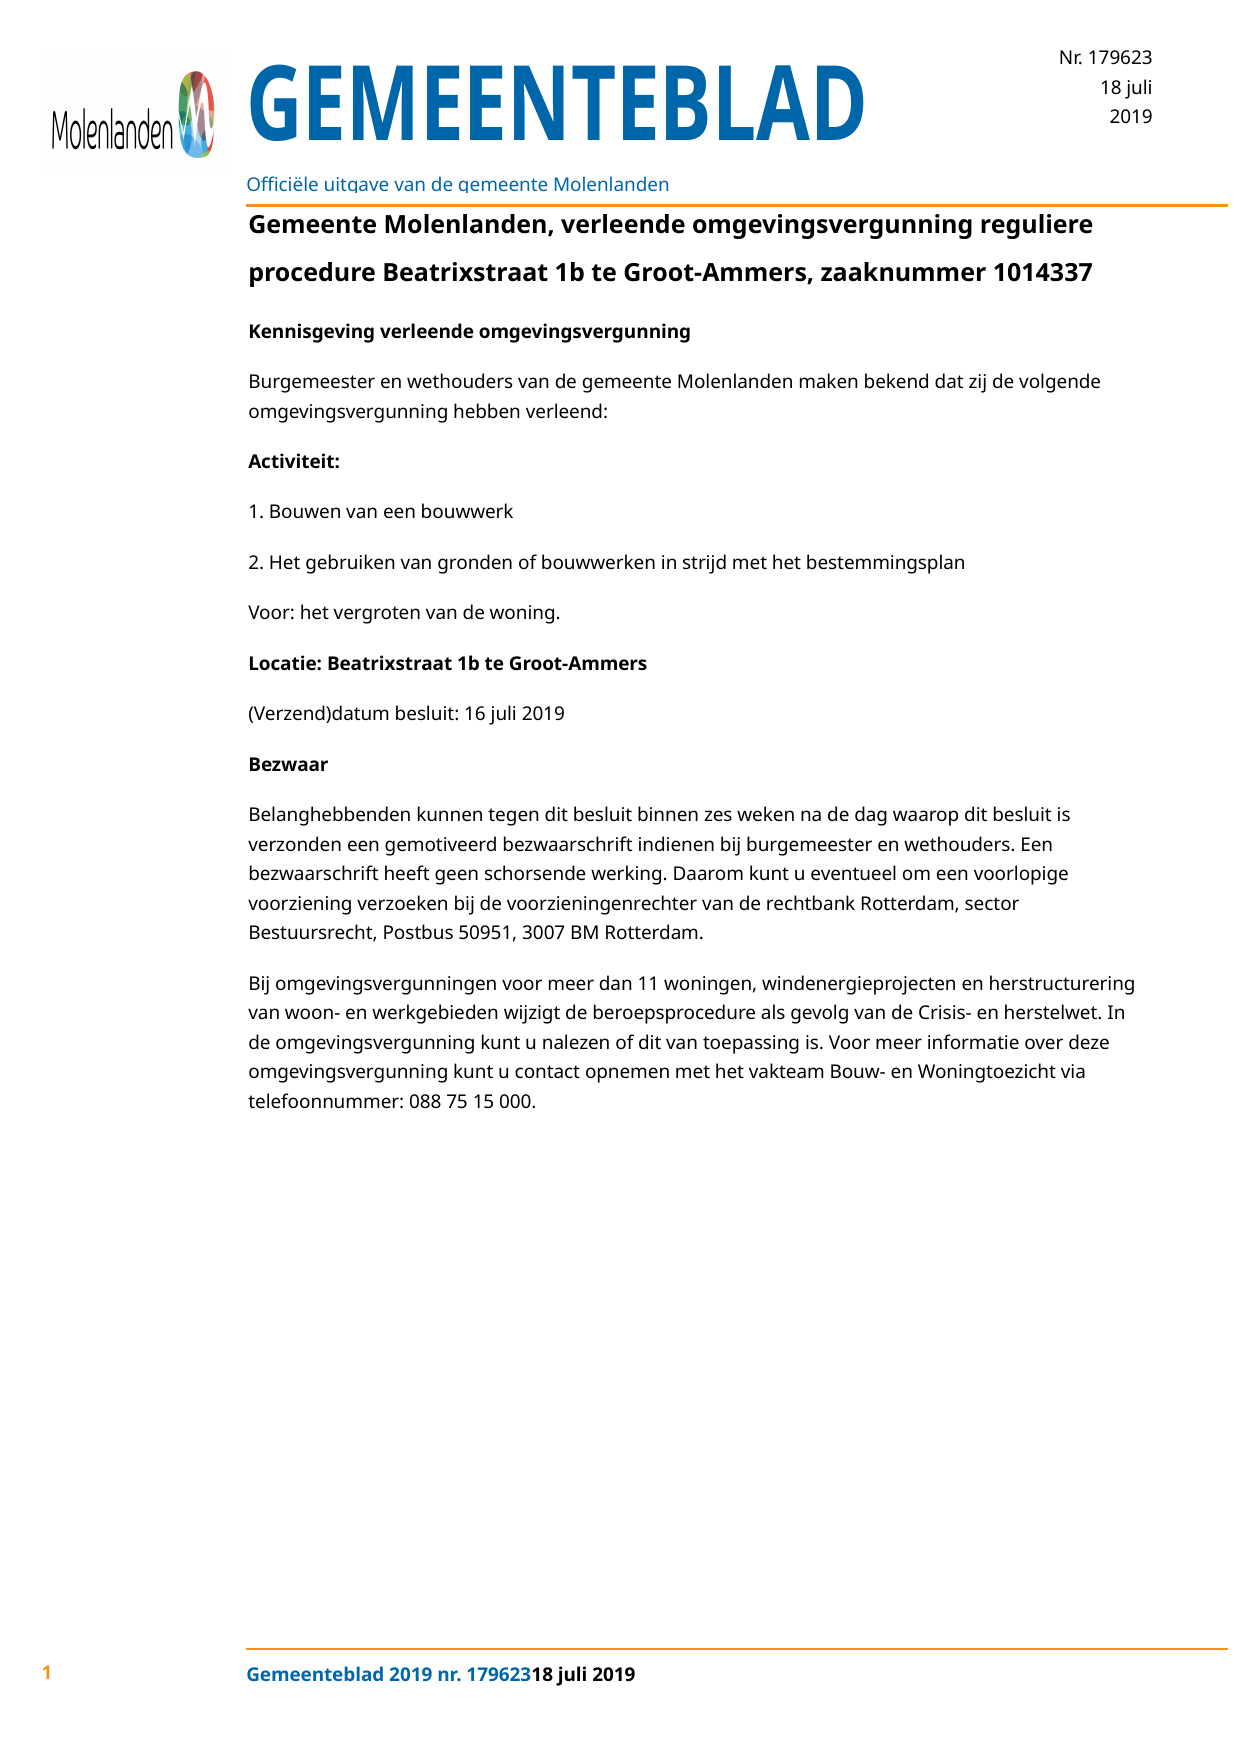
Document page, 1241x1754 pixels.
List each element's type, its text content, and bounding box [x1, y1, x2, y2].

text Bezwaar [248, 751, 1152, 777]
text 1. Bouwen van een bouwwerk [248, 499, 1152, 524]
text Burgemeester en wethouders van de gemeente Molenlanden maken bekend dat zij de volgende omgevingsvergunning hebben verleend: [248, 368, 1152, 424]
text Voor: het vergroten van de woning. [248, 599, 1152, 625]
text (Verzend)datum besluit: 16 juli 2019 [248, 700, 1152, 726]
text Locatie: Beatrixstraat 1b te Groot-Ammers [248, 650, 1152, 676]
text Activiteit: [248, 448, 1152, 474]
text Bij omgevingsvergunningen voor meer dan 11 woningen, windenergieprojecten en herstructurering van woon- en werkgebieden wijzigt de beroepsprocedure als gevolg van de Crisis- en herstelwet. In de omgevingsvergunning kunt u nalezen of dit van toepassing is. Voor meer informatie over deze omgevingsvergunning kunt u contact opnemen met het vakteam Bouw- en Woningtoezicht via telefoonnummer: 088 75 15 000. [248, 970, 1152, 1114]
text Gemeente Molenlanden, verleende omgevingsvergunning reguliere procedure Beatrixstraat 1b te Groot-Ammers, zaaknummer 1014337 [248, 207, 1152, 288]
text 2. Het gebruiken van gronden of bouwwerken in strijd met het bestemmingsplan [248, 549, 1152, 575]
picture [41, 47, 231, 172]
text Kennisgeving verleende omgevingsvergunning [248, 318, 1152, 344]
text Belanghebbenden kunnen tegen dit besluit binnen zes weken na de dag waarop dit besluit is verzonden een gemotiveerd bezwaarschrift indienen bij burgemeester en wethouders. Een bezwaarschrift heeft geen schorsende werking. Daarom kunt u eventueel om een voorlopige voorziening verzoeken bij de voorzieningenrechter van de rechtbank Rotterdam, sector Bestuursrecht, Postbus 50951, 3007 BM Rotterdam. [248, 801, 1152, 945]
